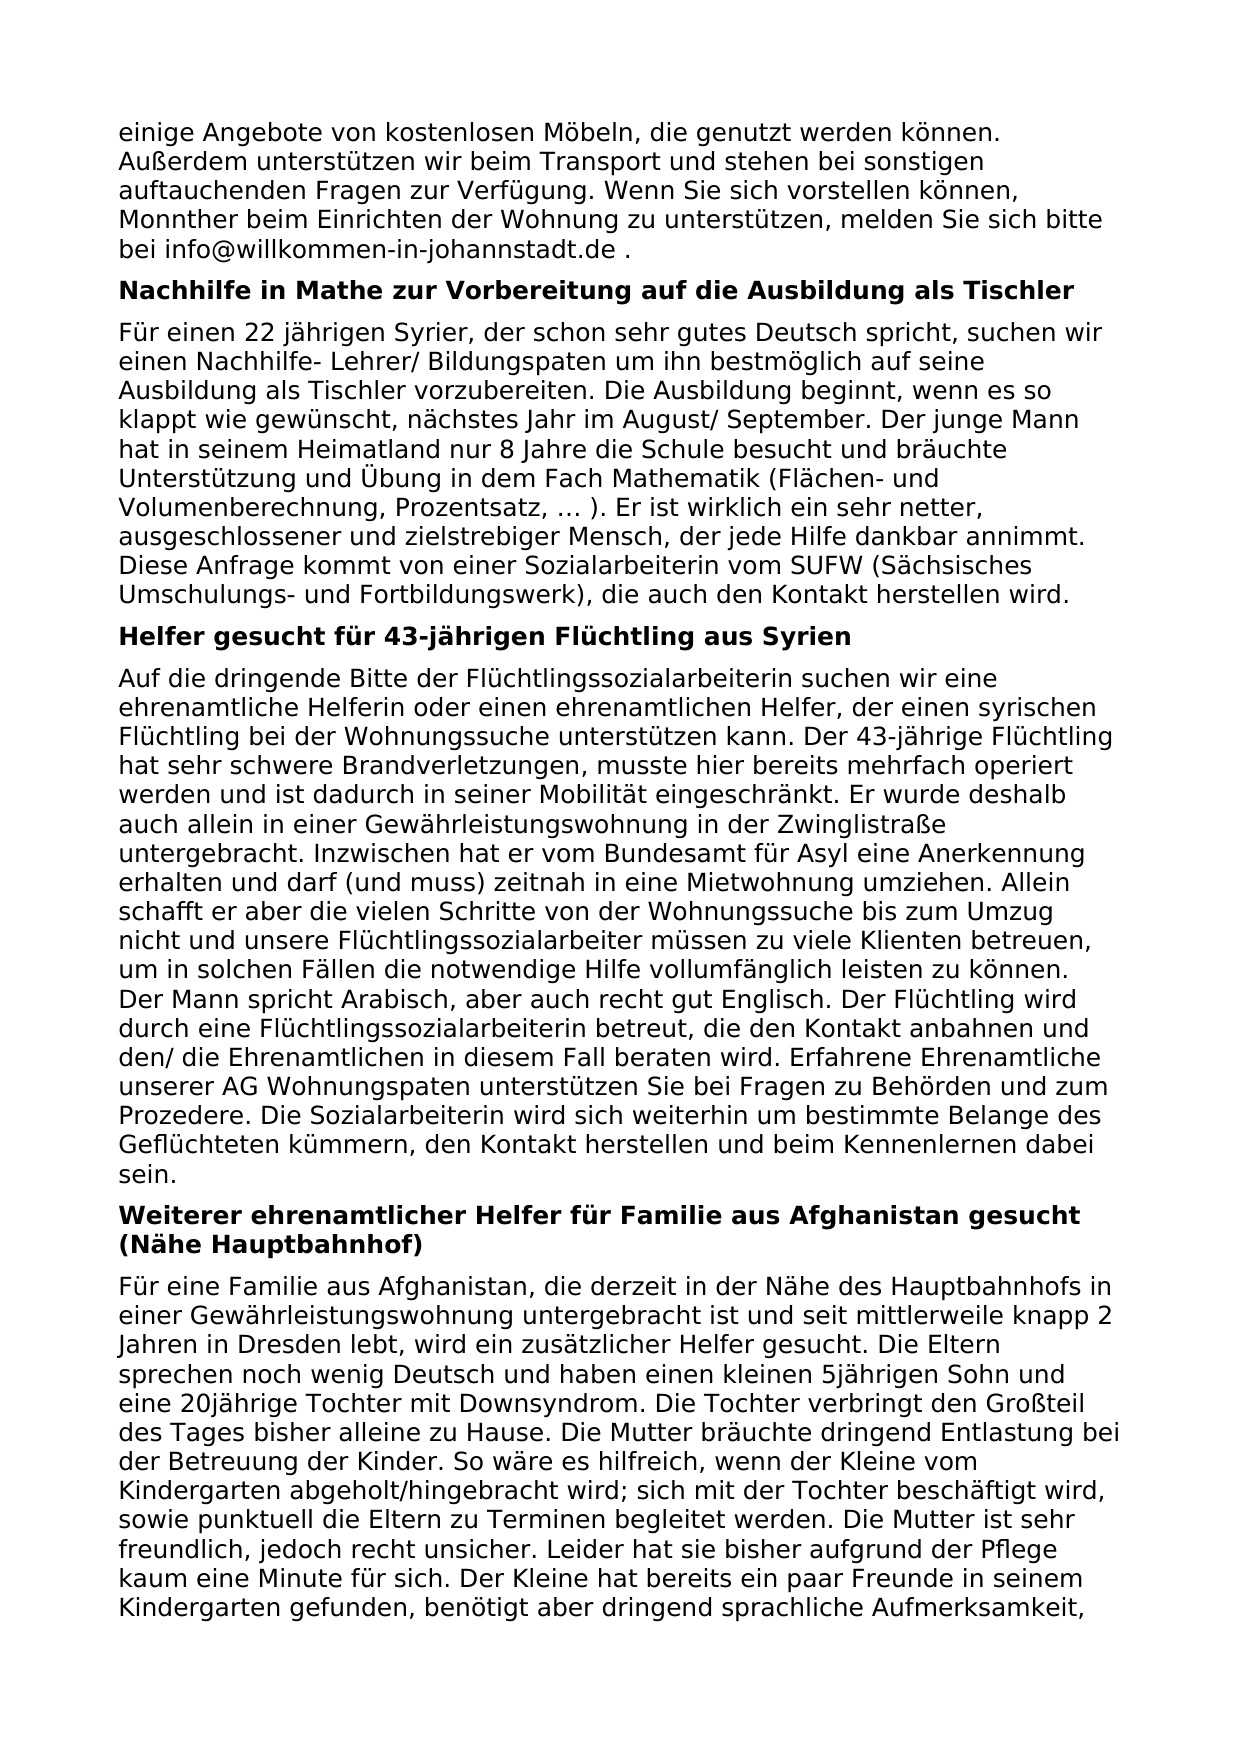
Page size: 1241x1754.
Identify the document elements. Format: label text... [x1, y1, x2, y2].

text Helfer gesucht für 43-jährigen Flüchtling aus Syrien [118, 622, 1122, 651]
text Für einen 22 jährigen Syrier, der schon sehr gutes Deutsch spricht, suchen wir einen Nachhilfe- Lehrer/ Bildungspaten um ihn bestmöglich auf seine Ausbildung als Tischler vorzubereiten. Die Ausbildung beginnt, wenn es so klappt wie gewünscht, nächstes Jahr im August/ September. Der junge Mann hat in seinem Heimatland nur 8 Jahre die Schule besucht und bräuchte Unterstützung und Übung in dem Fach Mathematik (Flächen- und Volumenberechnung, Prozentsatz, … ). Er ist wirklich ein sehr netter, ausgeschlossener und zielstrebiger Mensch, der jede Hilfe dankbar annimmt. Diese Anfrage kommt von einer Sozialarbeiterin vom SUFW (Sächsisches Umschulungs- und Fortbildungswerk), die auch den Kontakt herstellen wird. [118, 318, 1122, 610]
text Auf die dringende Bitte der Flüchtlingssozialarbeiterin suchen wir eine ehrenamtliche Helferin oder einen ehrenamtlichen Helfer, der einen syrischen Flüchtling bei der Wohnungssuche unterstützen kann. Der 43-jährige Flüchtling hat sehr schwere Brandverletzungen, musste hier bereits mehrfach operiert werden und ist dadurch in seiner Mobilität eingeschränkt. Er wurde deshalb auch allein in einer Gewährleistungswohnung in der Zwinglistraße untergebracht. Inzwischen hat er vom Bundesamt für Asyl eine Anerkennung erhalten und darf (und muss) zeitnah in eine Mietwohnung umziehen. Allein schafft er aber die vielen Schritte von der Wohnungssuche bis zum Umzug nicht und unsere Flüchtlingssozialarbeiter müssen zu viele Klienten betreuen, um in solchen Fällen die notwendige Hilfe vollumfänglich leisten zu können. Der Mann spricht Arabisch, aber auch recht gut Englisch. Der Flüchtling wird durch eine Flüchtlingssozialarbeiterin betreut, die den Kontakt anbahnen und den/ die Ehrenamtlichen in diesem Fall beraten wird. Erfahrene Ehrenamtliche unserer AG Wohnungspaten unterstützen Sie bei Fragen zu Behörden und zum Prozedere. Die Sozialarbeiterin wird sich weiterhin um bestimmte Belange des Geflüchteten kümmern, den Kontakt herstellen und beim Kennenlernen dabei sein. [118, 664, 1122, 1189]
text einige Angebote von kostenlosen Möbeln, die genutzt werden können. Außerdem unterstützen wir beim Transport und stehen bei sonstigen auftauchenden Fragen zur Verfügung. Wenn Sie sich vorstellen können, Monnther beim Einrichten der Wohnung zu unterstützen, melden Sie sich bitte bei info@willkommen-in-johannstadt.de . [118, 118, 1122, 264]
text Weiterer ehrenamtlicher Helfer für Familie aus Afghanistan gesucht (Nähe Hauptbahnhof) [118, 1201, 1122, 1260]
text Für eine Familie aus Afghanistan, die derzeit in der Nähe des Hauptbahnhofs in einer Gewährleistungswohnung untergebracht ist und seit mittlerweile knapp 2 Jahren in Dresden lebt, wird ein zusätzlicher Helfer gesucht. Die Eltern sprechen noch wenig Deutsch und haben einen kleinen 5jährigen Sohn und eine 20jährige Tochter mit Downsyndrom. Die Tochter verbringt den Großteil des Tages bisher alleine zu Hause. Die Mutter bräuchte dringend Entlastung bei der Betreuung der Kinder. So wäre es hilfreich, wenn der Kleine vom Kindergarten abgeholt/hingebracht wird; sich mit der Tochter beschäftigt wird, sowie punktuell die Eltern zu Terminen begleitet werden. Die Mutter ist sehr freundlich, jedoch recht unsicher. Leider hat sie bisher aufgrund der Pflege kaum eine Minute für sich. Der Kleine hat bereits ein paar Freunde in seinem Kindergarten gefunden, benötigt aber dringend sprachliche Aufmerksamkeit, [118, 1272, 1122, 1622]
text Nachhilfe in Mathe zur Vorbereitung auf die Ausbildung als Tischler [118, 276, 1122, 306]
